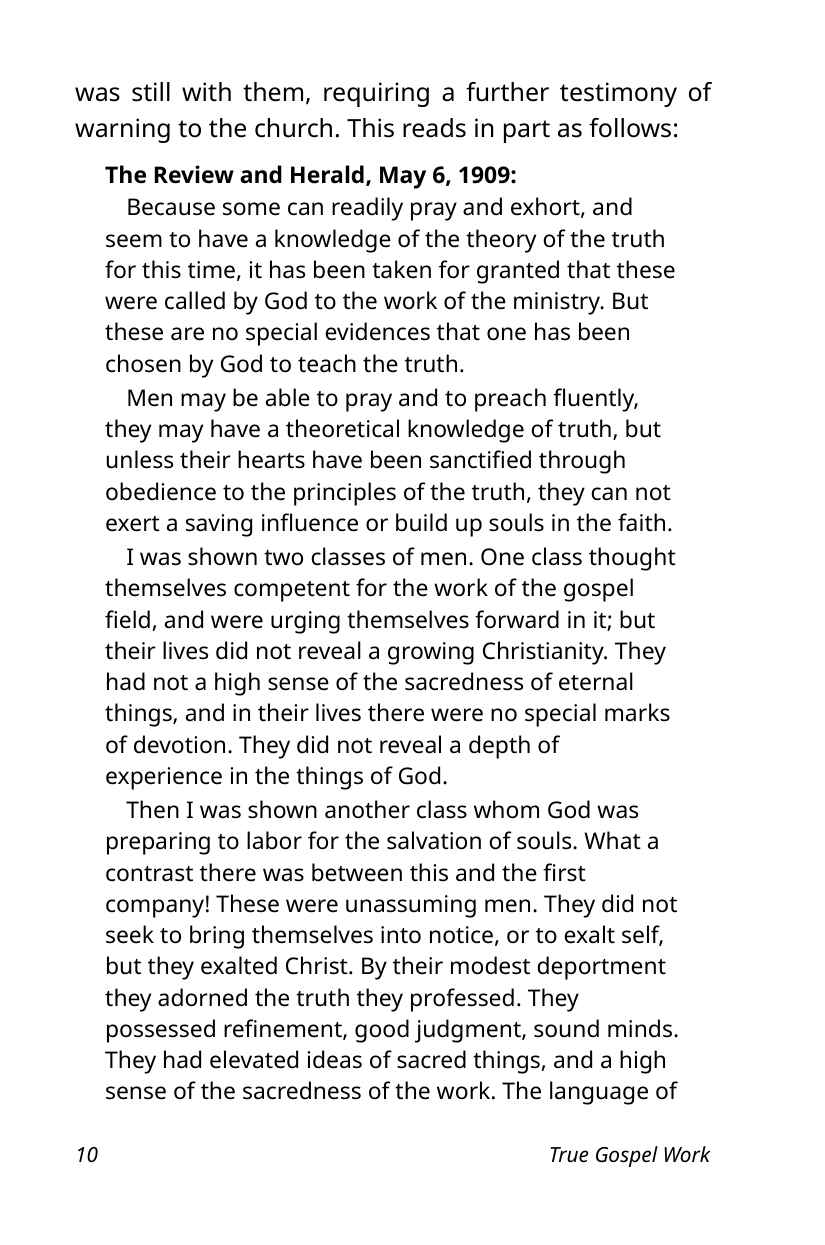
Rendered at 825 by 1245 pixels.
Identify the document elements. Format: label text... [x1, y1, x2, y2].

text I was shown two classes of men. One class thought themselves competent for the work of the gospel field, and were urging themselves forward in it; but their lives did not reveal a growing Christianity. They had not a high sense of the sacredness of eternal things, and in their lives there were no special marks of devotion. They did not reveal a depth of experience in the things of God. [105, 541, 682, 791]
text Because some can readily pray and exhort, and seem to have a knowledge of the theory of the truth for this time, it has been taken for granted that these were called by God to the work of the ministry. But these are no special evidences that one has been chosen by God to teach the truth. [105, 191, 682, 379]
text Men may be able to pray and to preach fluently, they may have a theoretical knowledge of truth, but unless their hearts have been sanctified through obedience to the principles of the truth, they can not exert a saving influence or build up souls in the faith. [105, 382, 682, 538]
text Then I was shown another class whom God was preparing to labor for the salvation of souls. What a contrast there was between this and the first company! These were unassuming men. They did not seek to bring themselves into notice, or to exalt self, but they exalted Christ. By their modest deportment they adorned the truth they professed. They possessed refinement, good judgment, sound minds. They had elevated ideas of sacred things, and a high sense of the sacredness of the work. The language of [105, 794, 682, 1107]
text The Review and Herald, May 6, 1909: [105, 158, 712, 190]
text was still with them, requiring a further testimony of warning to the church. This reads in part as follows: [75, 75, 712, 145]
